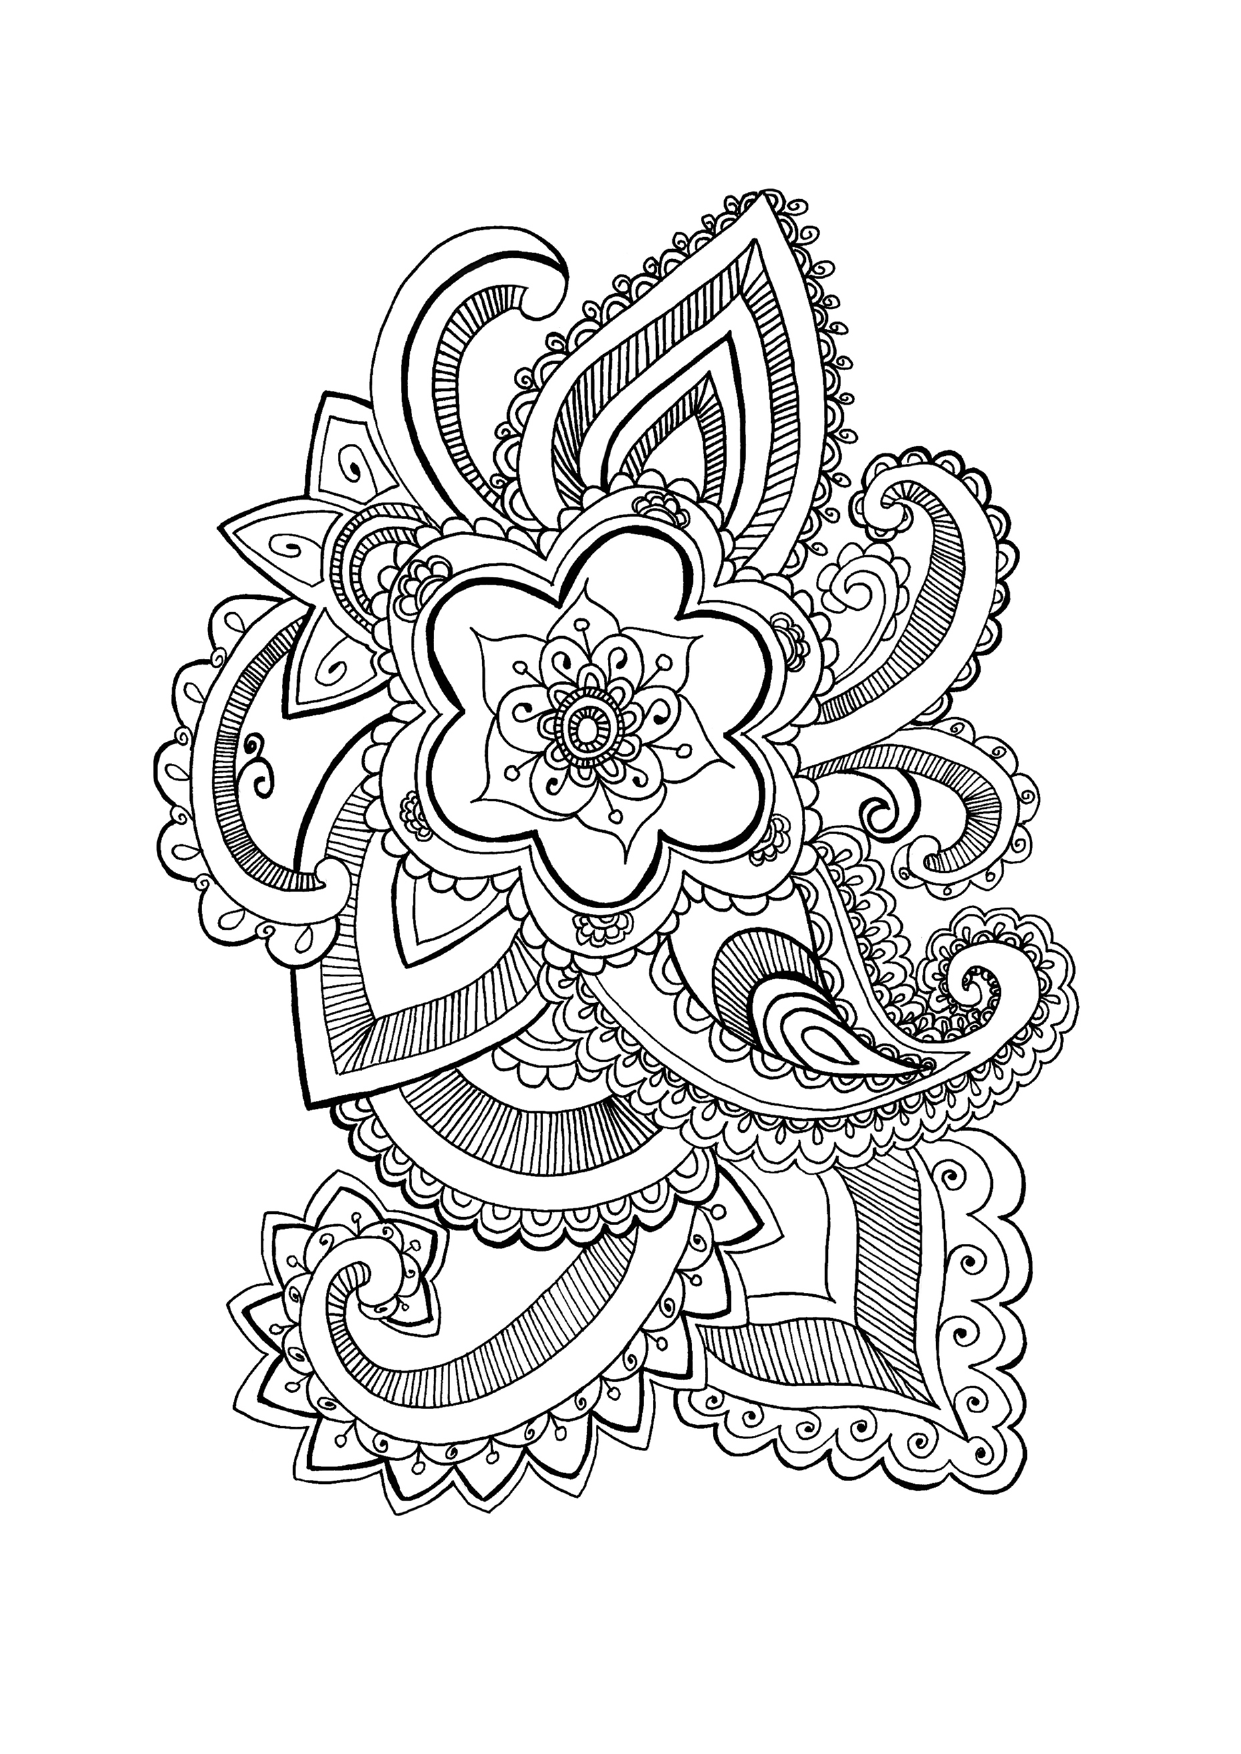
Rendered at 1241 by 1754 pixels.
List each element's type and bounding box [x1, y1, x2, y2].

picture [70, 70, 1170, 1625]
